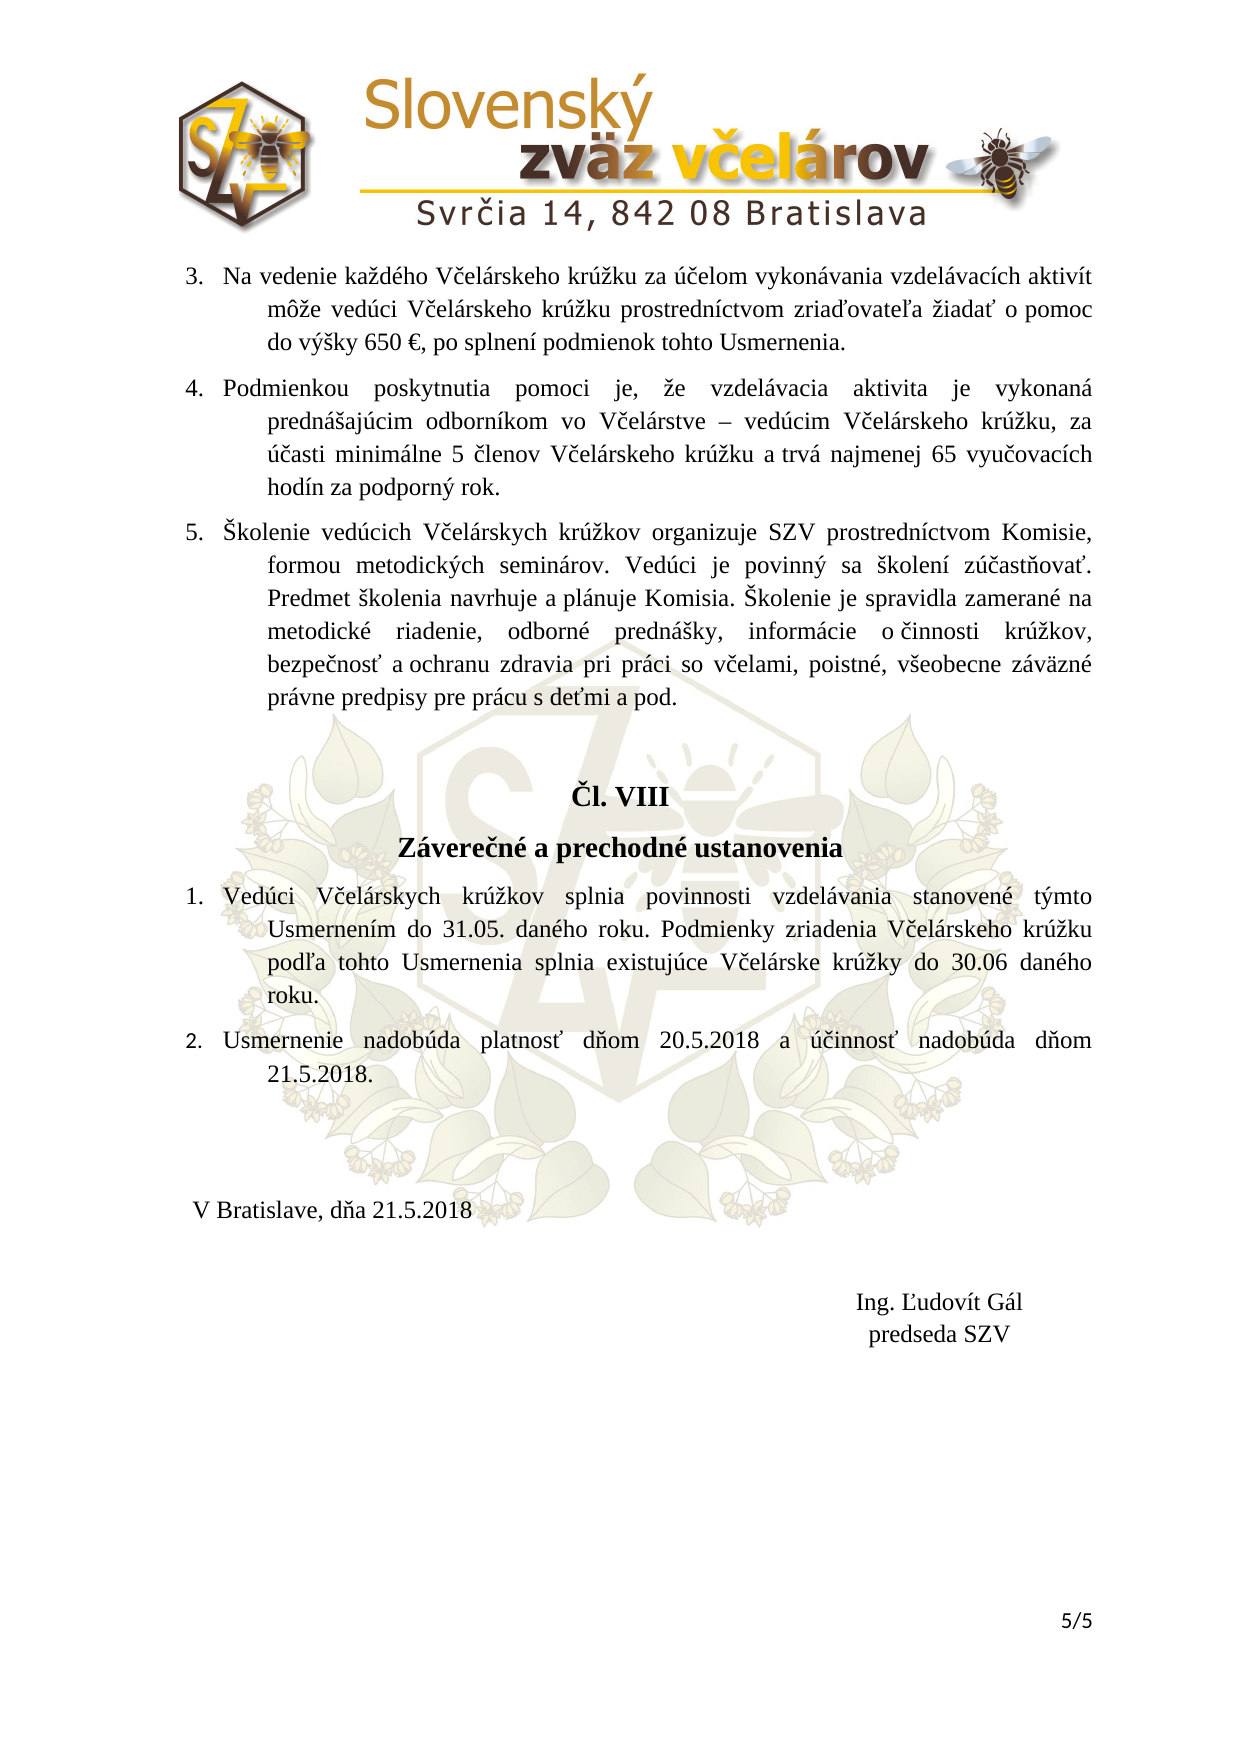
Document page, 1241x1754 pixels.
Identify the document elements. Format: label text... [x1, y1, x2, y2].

text predseda SZV [192, 1334, 1093, 1348]
list Na vedenie každého Včelárskeho krúžku za účelom vykonávania vzdelávacích aktivít môže vedúci Včelárskeho krúžku prostredníctvom zriaďovateľa žiadať o pomoc do výšky 650 €, po splnení podmienok tohto Usmernenia. [185, 261, 1093, 356]
list Podmienkou poskytnutia pomoci je, že vzdelávacia aktivita je vykonaná prednášajúcim odborníkom vo Včelárstve – vedúcim Včelárskeho krúžku, za účasti minimálne 5 členov Včelárskeho krúžku a trvá najmenej 65 vyučovacích hodín za podporný rok. [185, 373, 1093, 501]
list Školenie vedúcich Včelárskych krúžkov organizuje SZV prostredníctvom Komisie, formou metodických seminárov. Vedúci je povinný sa školení zúčastňovať. Predmet školenia navrhuje a plánuje Komisia. Školenie je spravidla zamerané na metodické riadenie, odborné prednášky, informácie o činnosti krúžkov, bezpečnosť a ochranu zdravia pri práci so včelami, poistné, všeobecne záväzné právne predpisy pre prácu s deťmi a pod. [185, 517, 1093, 534]
